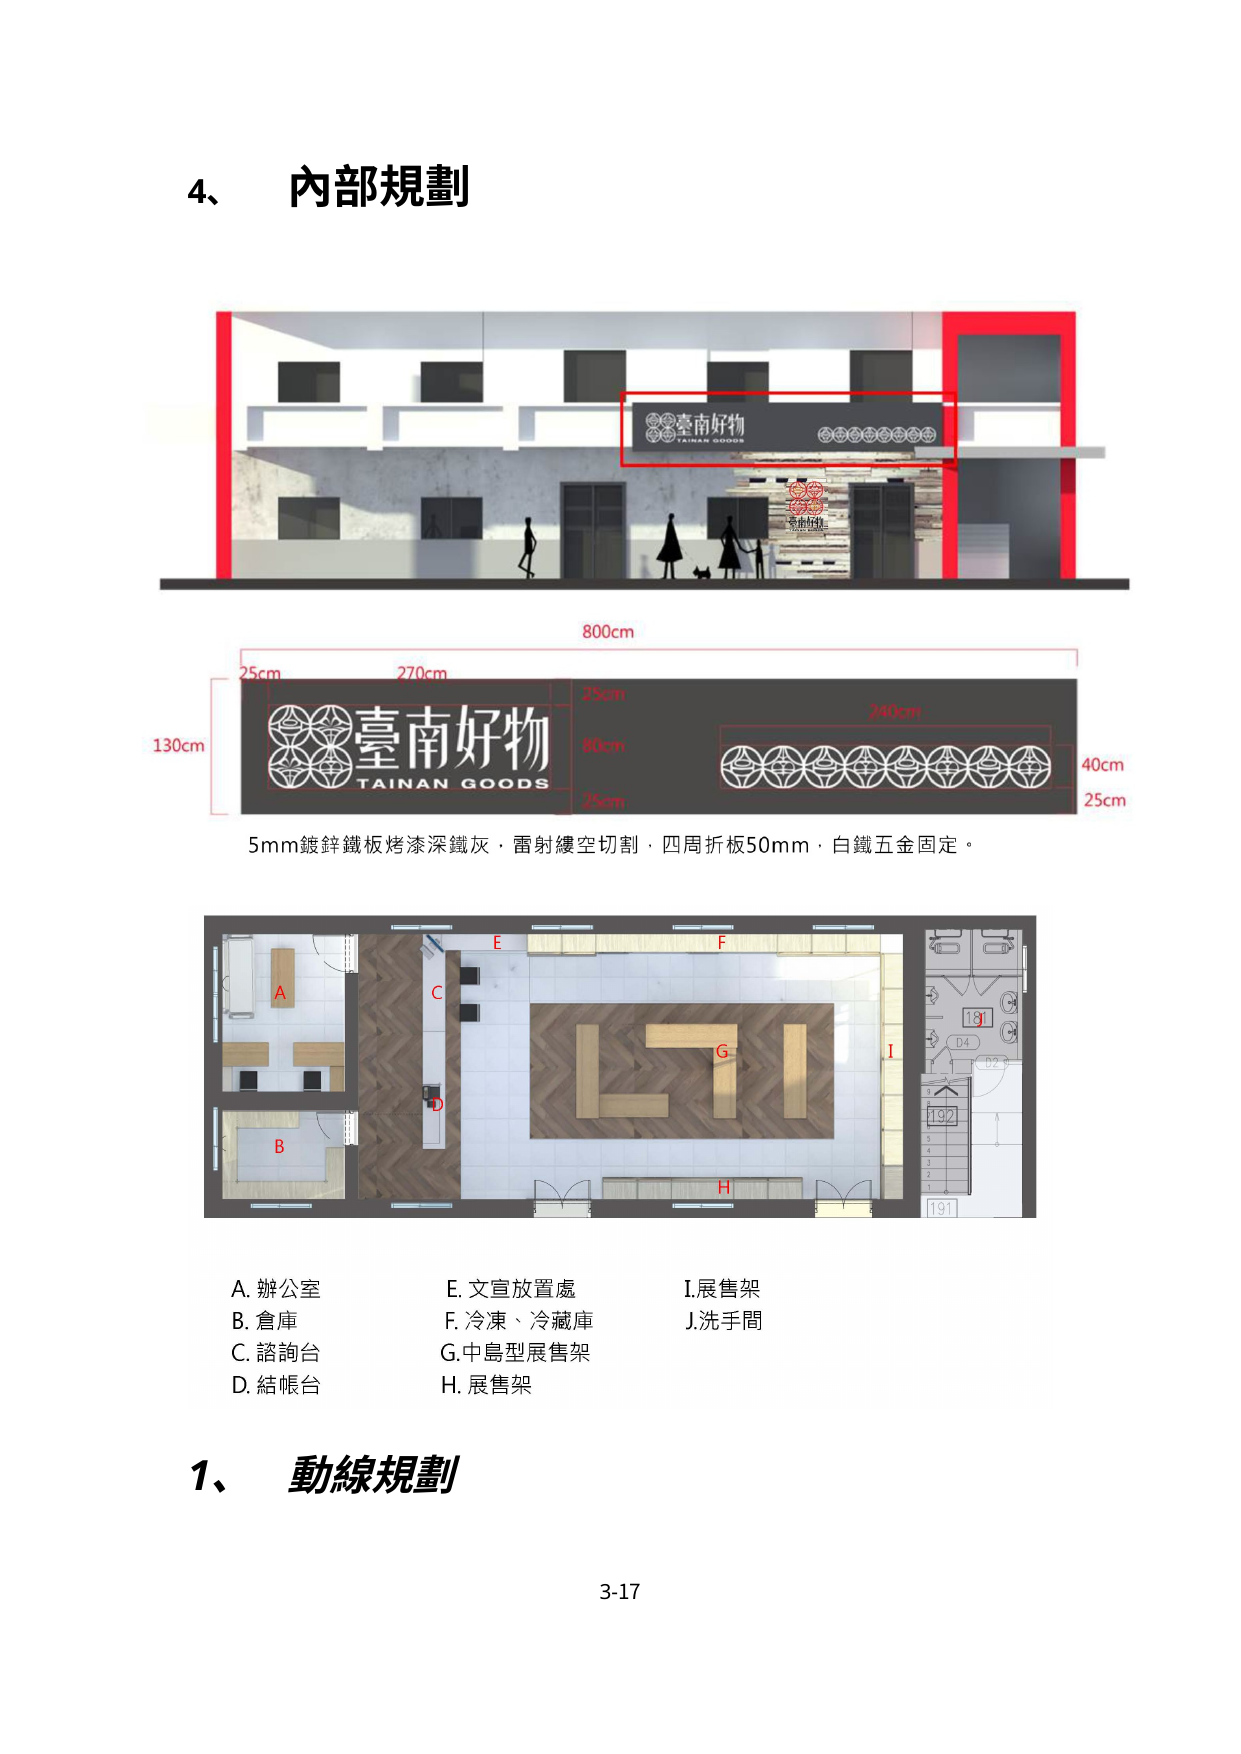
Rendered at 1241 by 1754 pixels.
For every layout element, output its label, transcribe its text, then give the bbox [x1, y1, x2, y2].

picture [141, 289, 1149, 1409]
subtitle 動線規劃 [187, 1442, 1053, 1503]
subtitle 內部規劃 [187, 150, 1053, 216]
